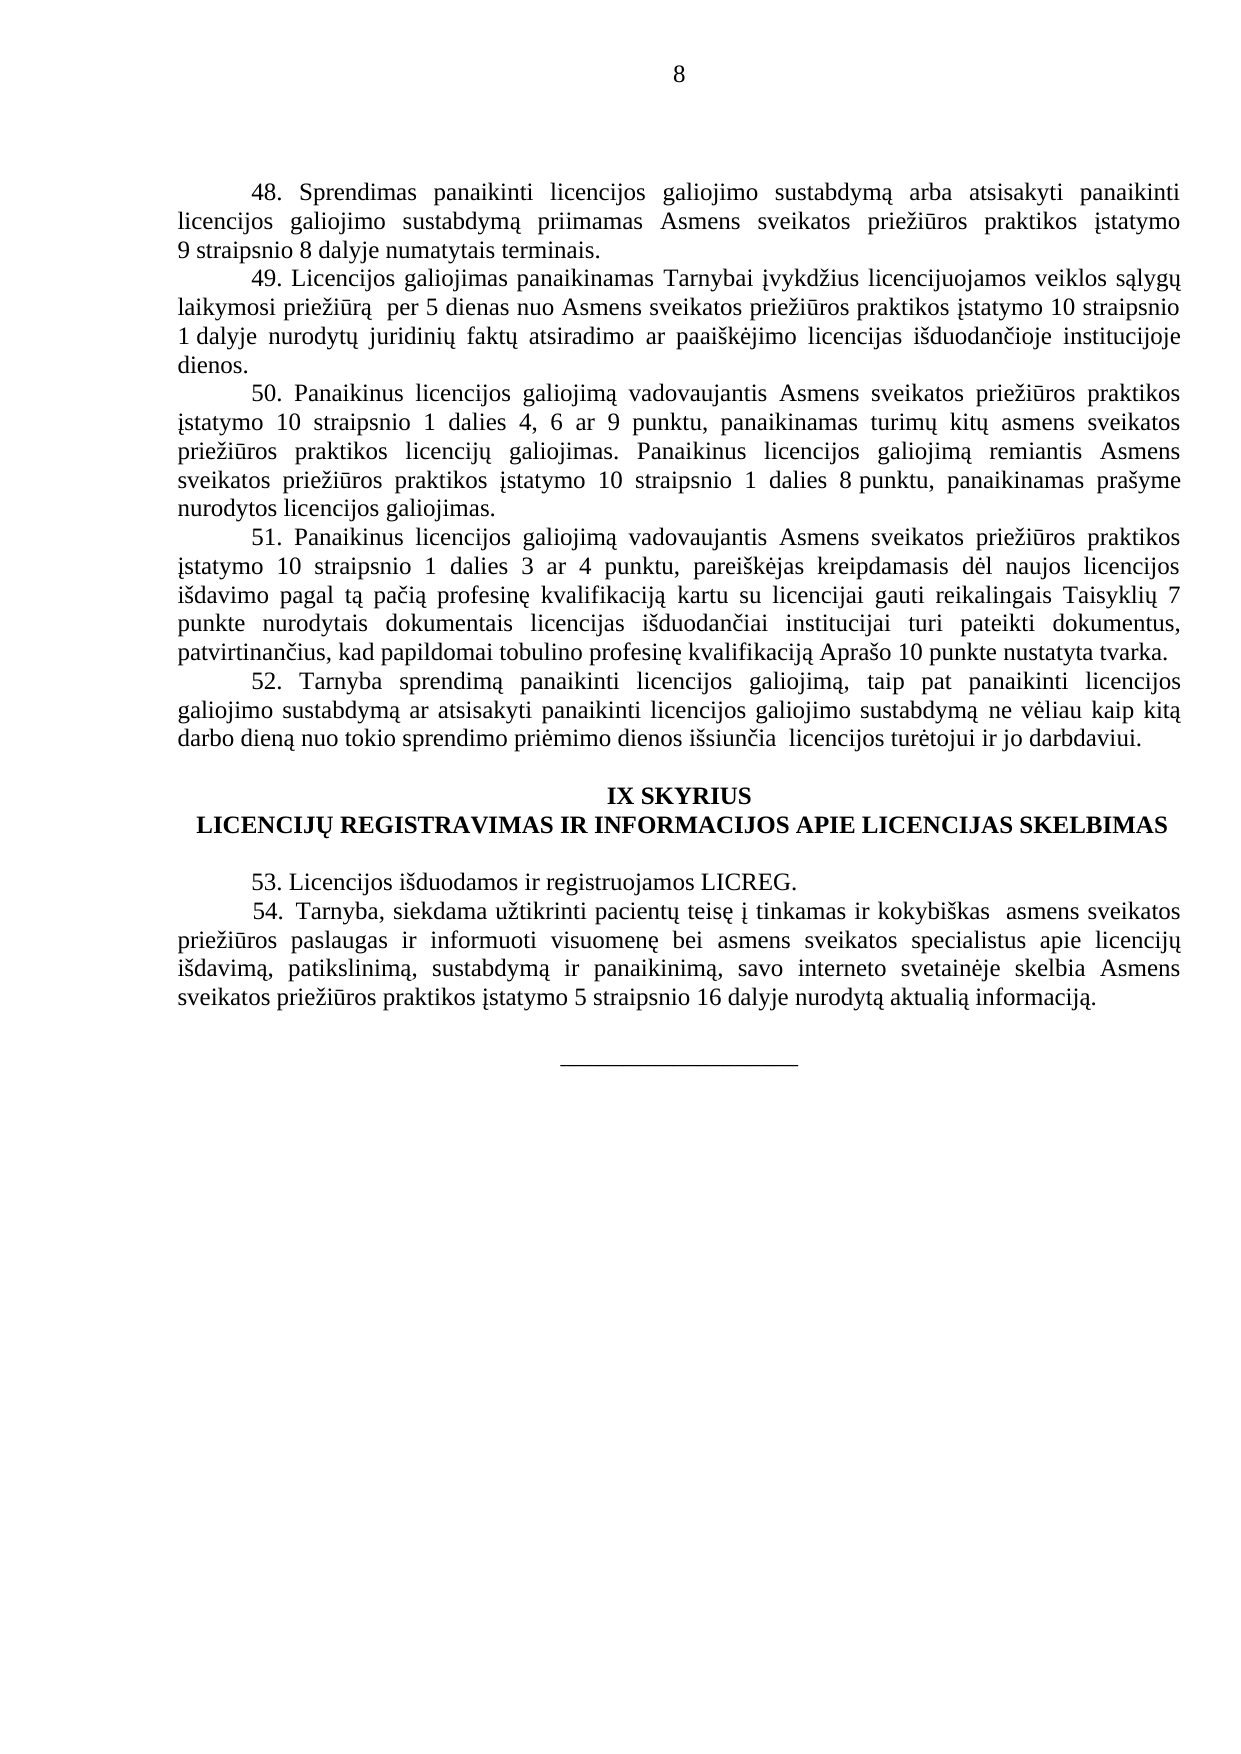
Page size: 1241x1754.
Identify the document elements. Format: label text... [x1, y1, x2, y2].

text 53. Licencijos išduodamos ir registruojamos LICREG. [177, 867, 1181, 896]
text 51. Panaikinus licencijos galiojimą vadovaujantis Asmens sveikatos priežiūros praktikos įstatymo 10 straipsnio 1 dalies 3 ar 4 punktu, pareiškėjas kreipdamasis dėl naujos licencijos išdavimo pagal tą pačią profesinę kvalifikaciją kartu su licencijai gauti reikalingais Taisyklių 7 punkte nurodytais dokumentais licencijas išduodančiai institucijai turi pateikti dokumentus, patvirtinančius, kad papildomai tobulino profesinę kvalifikaciją Aprašo 10 punkte nustatyta tvarka. [177, 522, 1181, 666]
text 49. Licencijos galiojimas panaikinamas Tarnybai įvykdžius licencijuojamos veiklos sąlygų laikymosi priežiūrą per 5 dienas nuo Asmens sveikatos priežiūros praktikos įstatymo 10 straipsnio 1 dalyje nurodytų juridinių faktų atsiradimo ar paaiškėjimo licencijas išduodančioje institucijoje dienos. [177, 263, 1181, 378]
text 52. Tarnyba sprendimą panaikinti licencijos galiojimą, taip pat panaikinti licencijos galiojimo sustabdymą ar atsisakyti panaikinti licencijos galiojimo sustabdymą ne vėliau kaip kitą darbo dieną nuo tokio sprendimo priėmimo dienos išsiunčia licencijos turėtojui ir jo darbdaviui. [177, 666, 1181, 752]
text 50. Panaikinus licencijos galiojimą vadovaujantis Asmens sveikatos priežiūros praktikos įstatymo 10 straipsnio 1 dalies 4, 6 ar 9 punktu, panaikinamas turimų kitų asmens sveikatos priežiūros praktikos licencijų galiojimas. Panaikinus licencijos galiojimą remiantis Asmens sveikatos priežiūros praktikos įstatymo 10 straipsnio 1 dalies 8 punktu, panaikinamas prašyme nurodytos licencijos galiojimas. [177, 378, 1181, 522]
text 48. Sprendimas panaikinti licencijos galiojimo sustabdymą arba atsisakyti panaikinti licencijos galiojimo sustabdymą priimamas Asmens sveikatos priežiūros praktikos įstatymo 9 straipsnio 8 dalyje numatytais terminais. [177, 177, 1181, 263]
text ___________________ [177, 1040, 1181, 1068]
text LICENCIJŲ REGISTRAVIMAS IR INFORMACIJOS APIE LICENCIJAS SKELBIMAS [177, 810, 1181, 838]
text IX skyrius [177, 781, 1181, 810]
text 54. Tarnyba, siekdama užtikrinti pacientų teisę į tinkamas ir kokybiškas asmens sveikatos priežiūros paslaugas ir informuoti visuomenę bei asmens sveikatos specialistus apie licencijų išdavimą, patikslinimą, sustabdymą ir panaikinimą, savo interneto svetainėje skelbia Asmens sveikatos priežiūros praktikos įstatymo 5 straipsnio 16 dalyje nurodytą aktualią informaciją. [177, 896, 1181, 1011]
